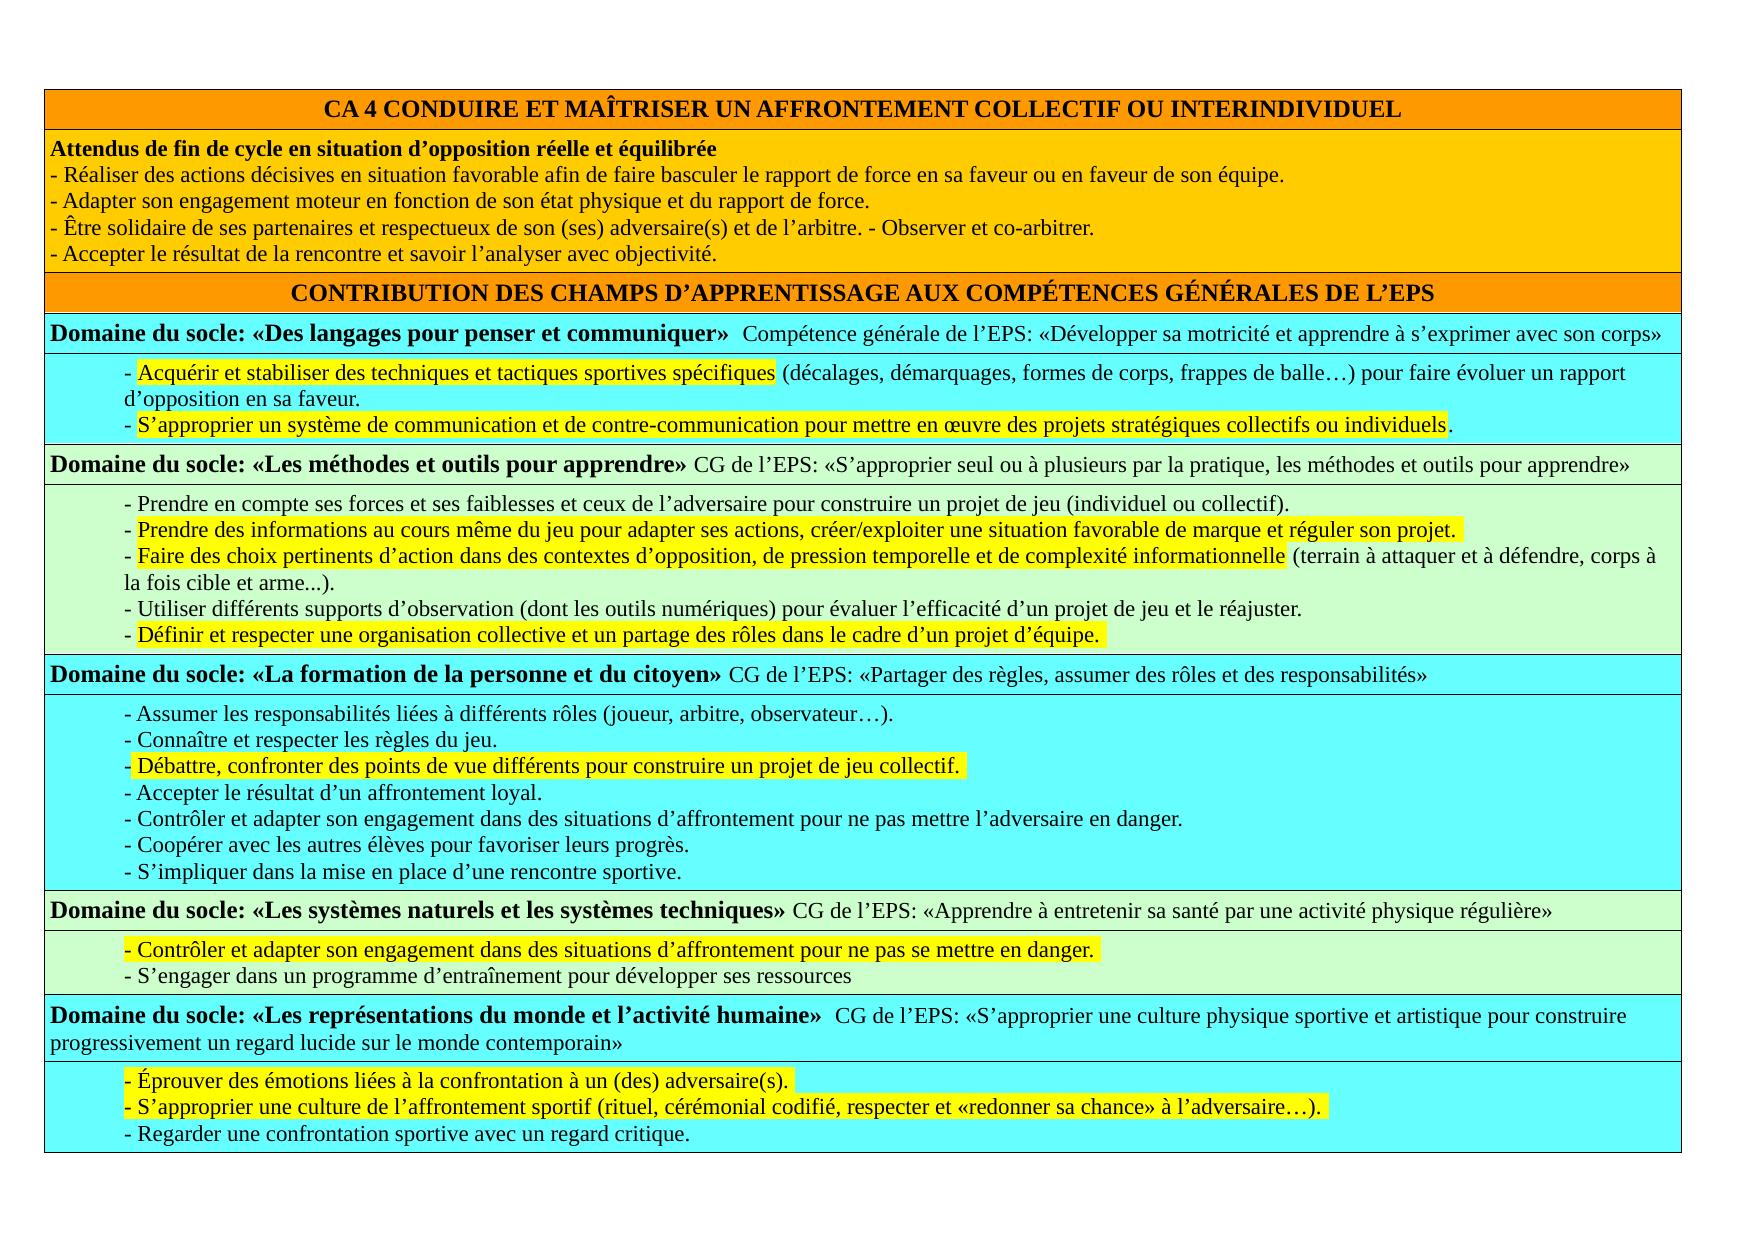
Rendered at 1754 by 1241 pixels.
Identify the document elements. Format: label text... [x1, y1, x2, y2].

table_cell Domaine du socle: «Des langages pour penser et communiquer» Compétence générale de l’EPS: «Développer sa motricité et apprendre à s’exprimer avec son corps» [45, 314, 1681, 353]
table_cell Domaine du socle: «Les méthodes et outils pour apprendre» CG de l’EPS: «S’approprier seul ou à plusieurs par la pratique, les méthodes et outils pour apprendre» [45, 445, 1681, 484]
table_cell Domaine du socle: «Les représentations du monde et l’activité humaine» CG de l’EPS: «S’approprier une culture physique sportive et artistique pour construire progressivement un regard lucide sur le monde contemporain» [45, 995, 1681, 1061]
table_cell Domaine du socle: «La formation de la personne et du citoyen» CG de l’EPS: «Partager des règles, assumer des rôles et des responsabilités» [45, 655, 1681, 694]
table_cell - Contrôler et adapter son engagement dans des situations d’affrontement pour ne pas se mettre en danger. - S’engager dans un programme d’entraînement pour développer ses ressources [45, 931, 1681, 994]
table_cell - Éprouver des émotions liées à la confrontation à un (des) adversaire(s). - S’approprier une culture de l’affrontement sportif (rituel, cérémonial codifié, respecter et «redonner sa chance» à l’adversaire…). - Regarder une confrontation sportive avec un regard critique. [45, 1062, 1681, 1152]
table_cell - Prendre en compte ses forces et ses faiblesses et ceux de l’adversaire pour construire un projet de jeu (individuel ou collectif). - Prendre des informations au cours même du jeu pour adapter ses actions, créer/exploiter une situation favorable de marque et réguler son projet. - Faire des choix pertinents d’action dans des contextes d’opposition, de pression temporelle et de complexité informationnelle (terrain à attaquer et à défendre, corps à la fois cible et arme...). - Utiliser différents supports d’observation (dont les outils numériques) pour évaluer l’efficacité d’un projet de jeu et le réajuster. - Définir et respecter une organisation collective et un partage des rôles dans le cadre d’un projet d’équipe. [45, 485, 1681, 653]
table_cell Attendus de fin de cycle en situation d’opposition réelle et équilibrée - Réaliser des actions décisives en situation favorable afin de faire basculer le rapport de force en sa faveur ou en faveur de son équipe. - Adapter son engagement moteur en fonction de son état physique et du rapport de force. - Être solidaire de ses partenaires et respectueux de son (ses) adversaire(s) et de l’arbitre. - Observer et co-arbitrer. - Accepter le résultat de la rencontre et savoir l’analyser avec objectivité. [45, 130, 1681, 272]
table_cell - Acquérir et stabiliser des techniques et tactiques sportives spécifiques (décalages, démarquages, formes de corps, frappes de balle…) pour faire évoluer un rapport d’opposition en sa faveur. - S’approprier un système de communication et de contre-communication pour mettre en œuvre des projets stratégiques collectifs ou individuels. [45, 354, 1681, 443]
table_cell CONTRIBUTION DES CHAMPS D’APPRENTISSAGE AUX COMPÉTENCES GÉNÉRALES DE L’EPS [45, 273, 1681, 312]
table_cell - Assumer les responsabilités liées à différents rôles (joueur, arbitre, observateur…). - Connaître et respecter les règles du jeu. - Débattre, confronter des points de vue différents pour construire un projet de jeu collectif. - Accepter le résultat d’un affrontement loyal. - Contrôler et adapter son engagement dans des situations d’affrontement pour ne pas mettre l’adversaire en danger. - Coopérer avec les autres élèves pour favoriser leurs progrès. - S’impliquer dans la mise en place d’une rencontre sportive. [45, 695, 1681, 890]
table_header CA 4 CONDUIRE ET MAÎTRISER UN AFFRONTEMENT COLLECTIF OU INTERINDIVIDUEL [45, 90, 1681, 129]
table_cell Domaine du socle: «Les systèmes naturels et les systèmes techniques» CG de l’EPS: «Apprendre à entretenir sa santé par une activité physique régulière» [45, 891, 1681, 930]
